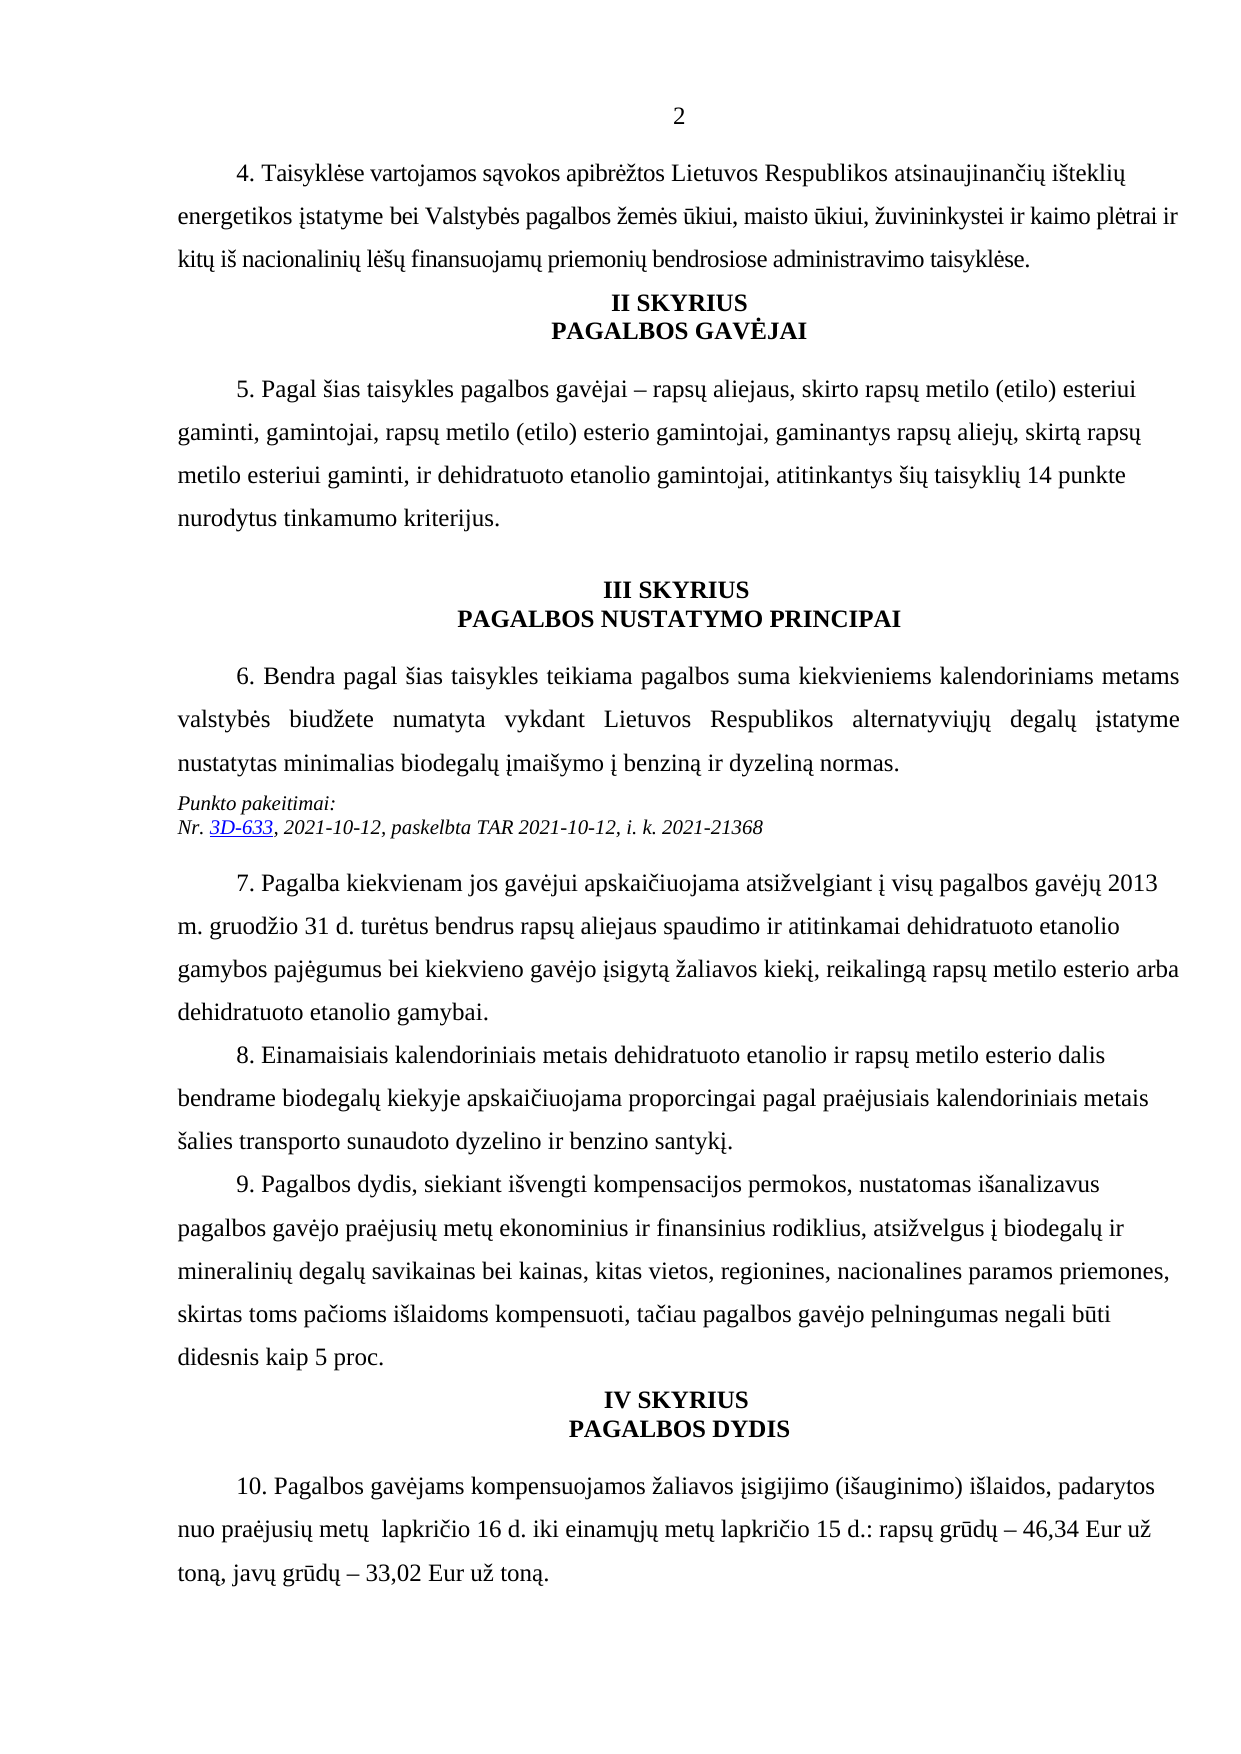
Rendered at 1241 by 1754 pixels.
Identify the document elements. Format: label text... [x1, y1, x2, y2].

text 7. Pagalba kiekvienam jos gavėjui apskaičiuojama atsižvelgiant į visų pagalbos gavėjų 2013 m. gruodžio 31 d. turėtus bendrus rapsų aliejaus spaudimo ir atitinkamai dehidratuoto etanolio gamybos pajėgumus bei kiekvieno gavėjo įsigytą žaliavos kiekį, reikalingą rapsų metilo esterio arba dehidratuoto etanolio gamybai. [177, 868, 1181, 1026]
text 4. Taisyklėse vartojamos sąvokos apibrėžtos Lietuvos Respublikos atsinaujinančių išteklių energetikos įstatyme bei Valstybės pagalbos žemės ūkiui, maisto ūkiui, žuvininkystei ir kaimo plėtrai ir kitų iš nacionalinių lėšų finansuojamų priemonių bendrosiose administravimo taisyklėse. [177, 158, 1181, 273]
text 5. Pagal šias taisykles pagalbos gavėjai – rapsų aliejaus, skirto rapsų metilo (etilo) esteriui gaminti, gamintojai, rapsų metilo (etilo) esterio gamintojai, gaminantys rapsų aliejų, skirtą rapsų metilo esteriui gaminti, ir dehidratuoto etanolio gamintojai, atitinkantys šių taisyklių 14 punkte nurodytus tinkamumo kriterijus. [177, 374, 1181, 532]
text 6. Bendra pagal šias taisykles teikiama pagalbos suma kiekvieniems kalendoriniams metams valstybės biudžete numatyta vykdant Lietuvos Respublikos alternatyviųjų degalų įstatyme nustatytas minimalias biodegalų įmaišymo į benziną ir dyzeliną normas. [177, 661, 1181, 776]
text 9. Pagalbos dydis, siekiant išvengti kompensacijos permokos, nustatomas išanalizavus pagalbos gavėjo praėjusių metų ekonominius ir finansinius rodiklius, atsižvelgus į biodegalų ir mineralinių degalų savikainas bei kainas, kitas vietos, regionines, nacionalines paramos priemones, skirtas toms pačioms išlaidoms kompensuoti, tačiau pagalbos gavėjo pelningumas negali būti didesnis kaip 5 proc. [177, 1169, 1181, 1371]
text III SKYRIUS [177, 575, 1181, 604]
text PAGALBOS DYDIS [177, 1414, 1181, 1443]
text IV SKYRIUS [177, 1385, 1181, 1414]
text Nr. 3D-633, 2021-10-12, paskelbta TAR 2021-10-12, i. k. 2021-21368 [177, 815, 1181, 839]
text II SKYRIUS [177, 288, 1181, 316]
text PAGALBOS NUSTATYMO PRINCIPAI [177, 604, 1181, 633]
text Punkto pakeitimai: [177, 791, 1181, 815]
text 10. Pagalbos gavėjams kompensuojamos žaliavos įsigijimo (išauginimo) išlaidos, padarytos nuo praėjusių metų lapkričio 16 d. iki einamųjų metų lapkričio 15 d.: rapsų grūdų – 46,34 Eur už toną, javų grūdų – 33,02 Eur už toną. [177, 1471, 1181, 1586]
text PAGALBOS GAVĖJAI [177, 316, 1181, 345]
text 8. Einamaisiais kalendoriniais metais dehidratuoto etanolio ir rapsų metilo esterio dalis bendrame biodegalų kiekyje apskaičiuojama proporcingai pagal praėjusiais kalendoriniais metais šalies transporto sunaudoto dyzelino ir benzino santykį. [177, 1040, 1181, 1155]
